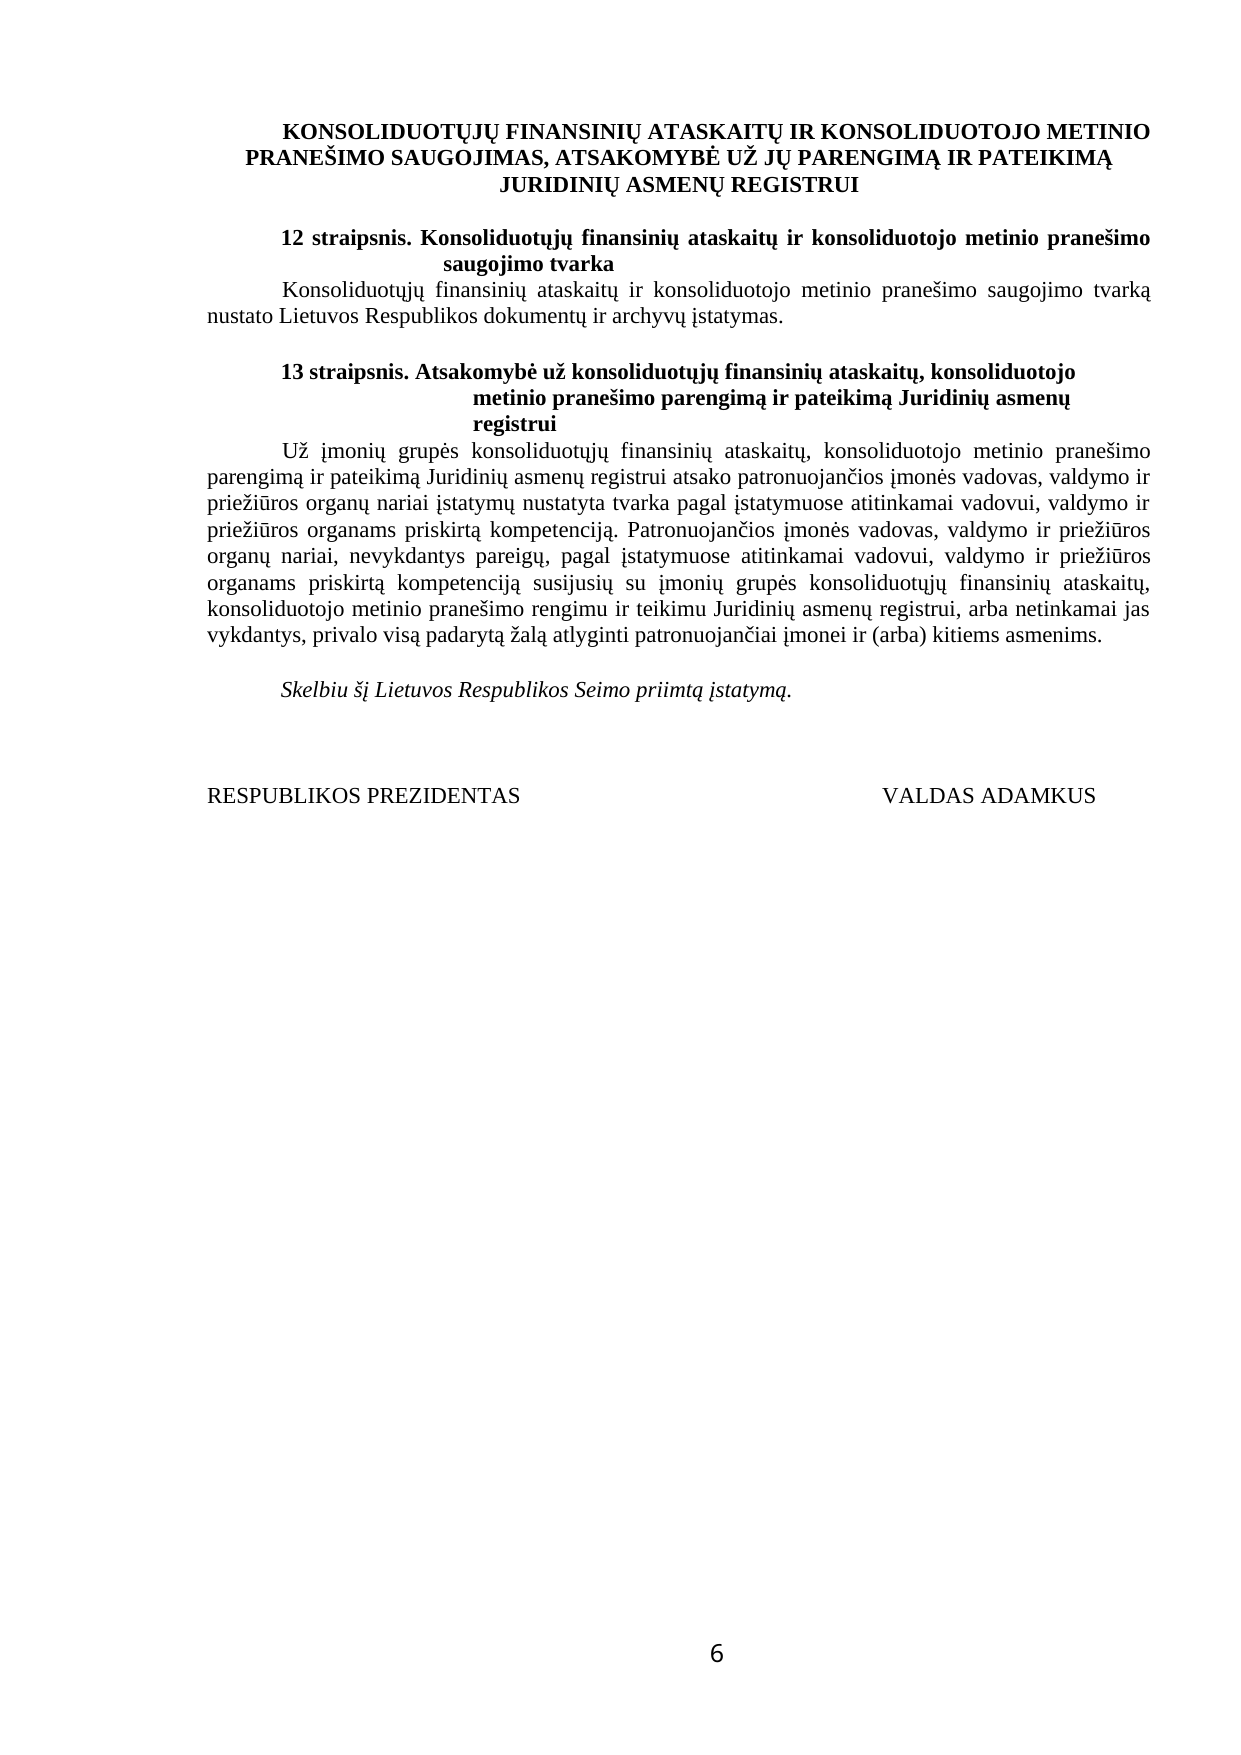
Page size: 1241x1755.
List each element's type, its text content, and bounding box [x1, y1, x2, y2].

text Konsoliduotųjų finansinių ataskaitų ir konsoliduotojo metinio pranešimo saugojimo tvarką nustato Lietuvos Respublikos dokumentų ir archyvų įstatymas. [207, 276, 1152, 329]
text KONSOLIDUOTŲJŲ FINANSINIŲ ATASKAITŲ IR KONSOLIDUOTOJO METINIO PRANEŠIMO SAUGOJIMAS, ATSAKOMYBĖ UŽ JŲ PARENGIMĄ IR PATEIKIMĄ JURIDINIŲ ASMENŲ REGISTRUI [207, 118, 1152, 197]
text Skelbiu šį Lietuvos Respublikos Seimo priimtą įstatymą. [207, 676, 1152, 703]
text RESPUBLIKOS PREZIDENTAS VALDAS ADAMKUS [207, 782, 1152, 808]
text Už įmonių grupės konsoliduotųjų finansinių ataskaitų, konsoliduotojo metinio pranešimo parengimą ir pateikimą Juridinių asmenų registrui atsako patronuojančios įmonės vadovas, valdymo ir priežiūros organų nariai įstatymų nustatyta tvarka pagal įstatymuose atitinkamai vadovui, valdymo ir priežiūros organams priskirtą kompetenciją. Patronuojančios įmonės vadovas, valdymo ir priežiūros organų nariai, nevykdantys pareigų, pagal įstatymuose atitinkamai vadovui, valdymo ir priežiūros organams priskirtą kompetenciją susijusių su įmonių grupės konsoliduotųjų finansinių ataskaitų, konsoliduotojo metinio pranešimo rengimu ir teikimu Juridinių asmenų registrui, arba netinkamai jas vykdantys, privalo visą padarytą žalą atlyginti patronuojančiai įmonei ir (arba) kitiems asmenims. [207, 437, 1152, 648]
text 13 straipsnis. Atsakomybė už konsoliduotųjų finansinių ataskaitų, konsoliduotojo metinio pranešimo parengimą ir pateikimą Juridinių asmenų registrui [281, 358, 1152, 437]
text 12 straipsnis. Konsoliduotųjų finansinių ataskaitų ir konsoliduotojo metinio pranešimo saugojimo tvarka [281, 223, 1152, 276]
